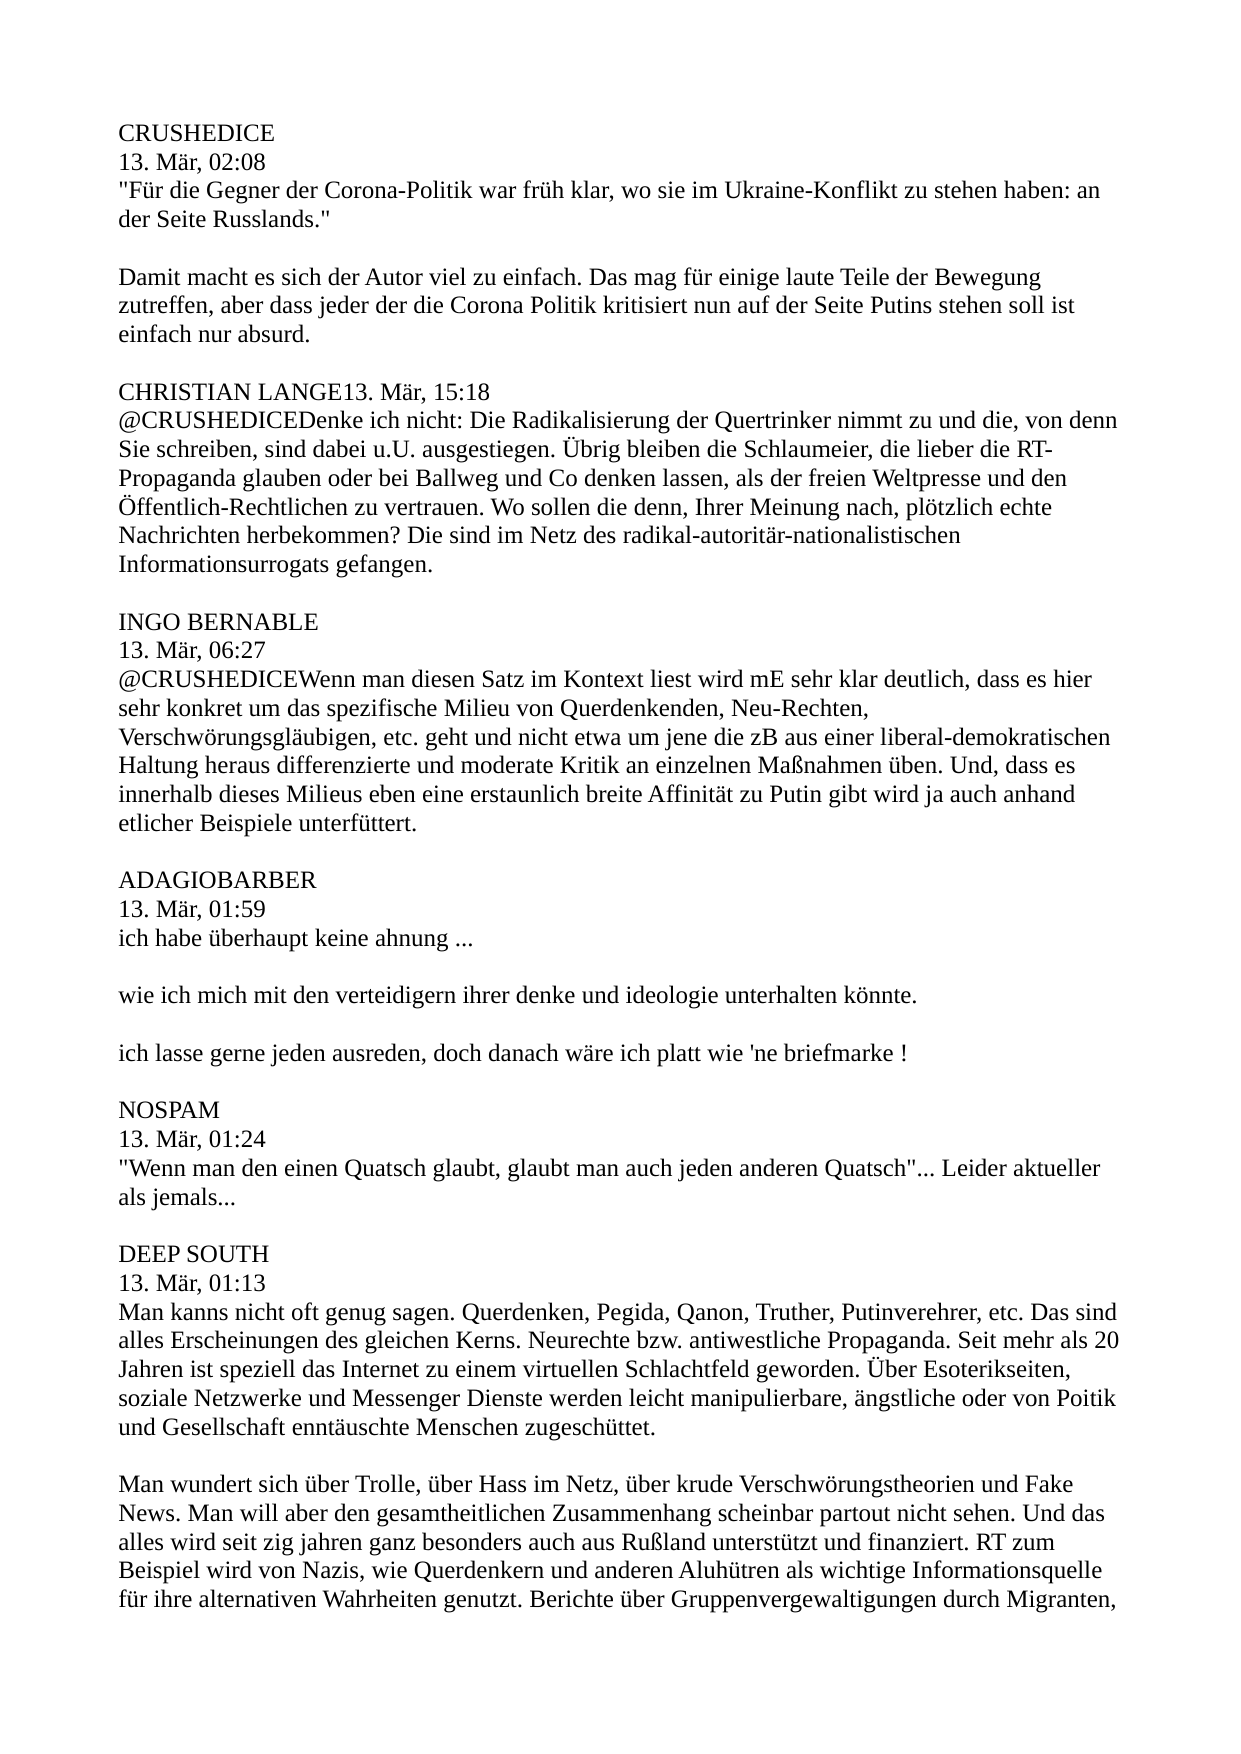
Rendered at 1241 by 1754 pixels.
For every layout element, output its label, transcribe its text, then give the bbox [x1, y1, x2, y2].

text wie ich mich mit den verteidigern ihrer denke und ideologie unterhalten könnte. [118, 981, 1122, 1009]
text @CRUSHEDICEDenke ich nicht: Die Radikalisierung der Quertrinker nimmt zu und die, von denn Sie schreiben, sind dabei u.U. ausgestiegen. Übrig bleiben die Schlaumeier, die lieber die RT-Propaganda glauben oder bei Ballweg und Co denken lassen, als der freien Weltpresse und den Öffentlich-Rechtlichen zu vertrauen. Wo sollen die denn, Ihrer Meinung nach, plötzlich echte Nachrichten herbekommen? Die sind im Netz des radikal-autoritär-nationalistischen Informationsurrogats gefangen. [118, 406, 1122, 578]
text 13. Mär, 01:13 [118, 1268, 1122, 1297]
text Man wundert sich über Trolle, über Hass im Netz, über krude Verschwörungstheorien und Fake News. Man will aber den gesamtheitlichen Zusammenhang scheinbar partout nicht sehen. Und das alles wird seit zig jahren ganz besonders auch aus Rußland unterstützt und finanziert. RT zum Beispiel wird von Nazis, wie Querdenkern und anderen Aluhütren als wichtige Informationsquelle für ihre alternativen Wahrheiten genutzt. Berichte über Gruppenvergewaltigungen durch Migranten, [118, 1469, 1122, 1613]
text 13. Mär, 06:27 [118, 636, 1122, 664]
text ich lasse gerne jeden ausreden, doch danach wäre ich platt wie 'ne briefmarke ! [118, 1038, 1122, 1067]
text ich habe überhaupt keine ahnung ... [118, 923, 1122, 952]
text @CRUSHEDICEWenn man diesen Satz im Kontext liest wird mE sehr klar deutlich, dass es hier sehr konkret um das spezifische Milieu von Querdenkenden, Neu-Rechten, Verschwörungsgläubigen, etc. geht und nicht etwa um jene die zB aus einer liberal-demokratischen Haltung heraus differenzierte und moderate Kritik an einzelnen Maßnahmen üben. Und, dass es innerhalb dieses Milieus eben eine erstaunlich breite Affinität zu Putin gibt wird ja auch anhand etlicher Beispiele unterfüttert. [118, 664, 1122, 837]
text Damit macht es sich der Autor viel zu einfach. Das mag für einige laute Teile der Bewegung zutreffen, aber dass jeder der die Corona Politik kritisiert nun auf der Seite Putins stehen soll ist einfach nur absurd. [118, 262, 1122, 348]
text Man kanns nicht oft genug sagen. Querdenken, Pegida, Qanon, Truther, Putinverehrer, etc. Das sind alles Erscheinungen des gleichen Kerns. Neurechte bzw. antiwestliche Propaganda. Seit mehr als 20 Jahren ist speziell das Internet zu einem virtuellen Schlachtfeld geworden. Über Esoterikseiten, soziale Netzwerke und Messenger Dienste werden leicht manipulierbare, ängstliche oder von Poitik und Gesellschaft enntäuschte Menschen zugeschüttet. [118, 1297, 1122, 1441]
text NOSPAM [118, 1096, 1122, 1124]
text 13. Mär, 02:08 [118, 147, 1122, 176]
text INGO BERNABLE [118, 607, 1122, 636]
text CRUSHEDICE [118, 118, 1122, 147]
text 13. Mär, 01:59 [118, 894, 1122, 923]
text CHRISTIAN LANGE13. Mär, 15:18 [118, 377, 1122, 406]
text "Wenn man den einen Quatsch glaubt, glaubt man auch jeden anderen Quatsch"... Leider aktueller als jemals... [118, 1153, 1122, 1211]
text 13. Mär, 01:24 [118, 1124, 1122, 1153]
text "Für die Gegner der Corona-Politik war früh klar, wo sie im Ukraine-Konflikt zu stehen haben: an der Seite Russlands." [118, 176, 1122, 233]
text ADAGIOBARBER [118, 866, 1122, 894]
text DEEP SOUTH [118, 1239, 1122, 1268]
